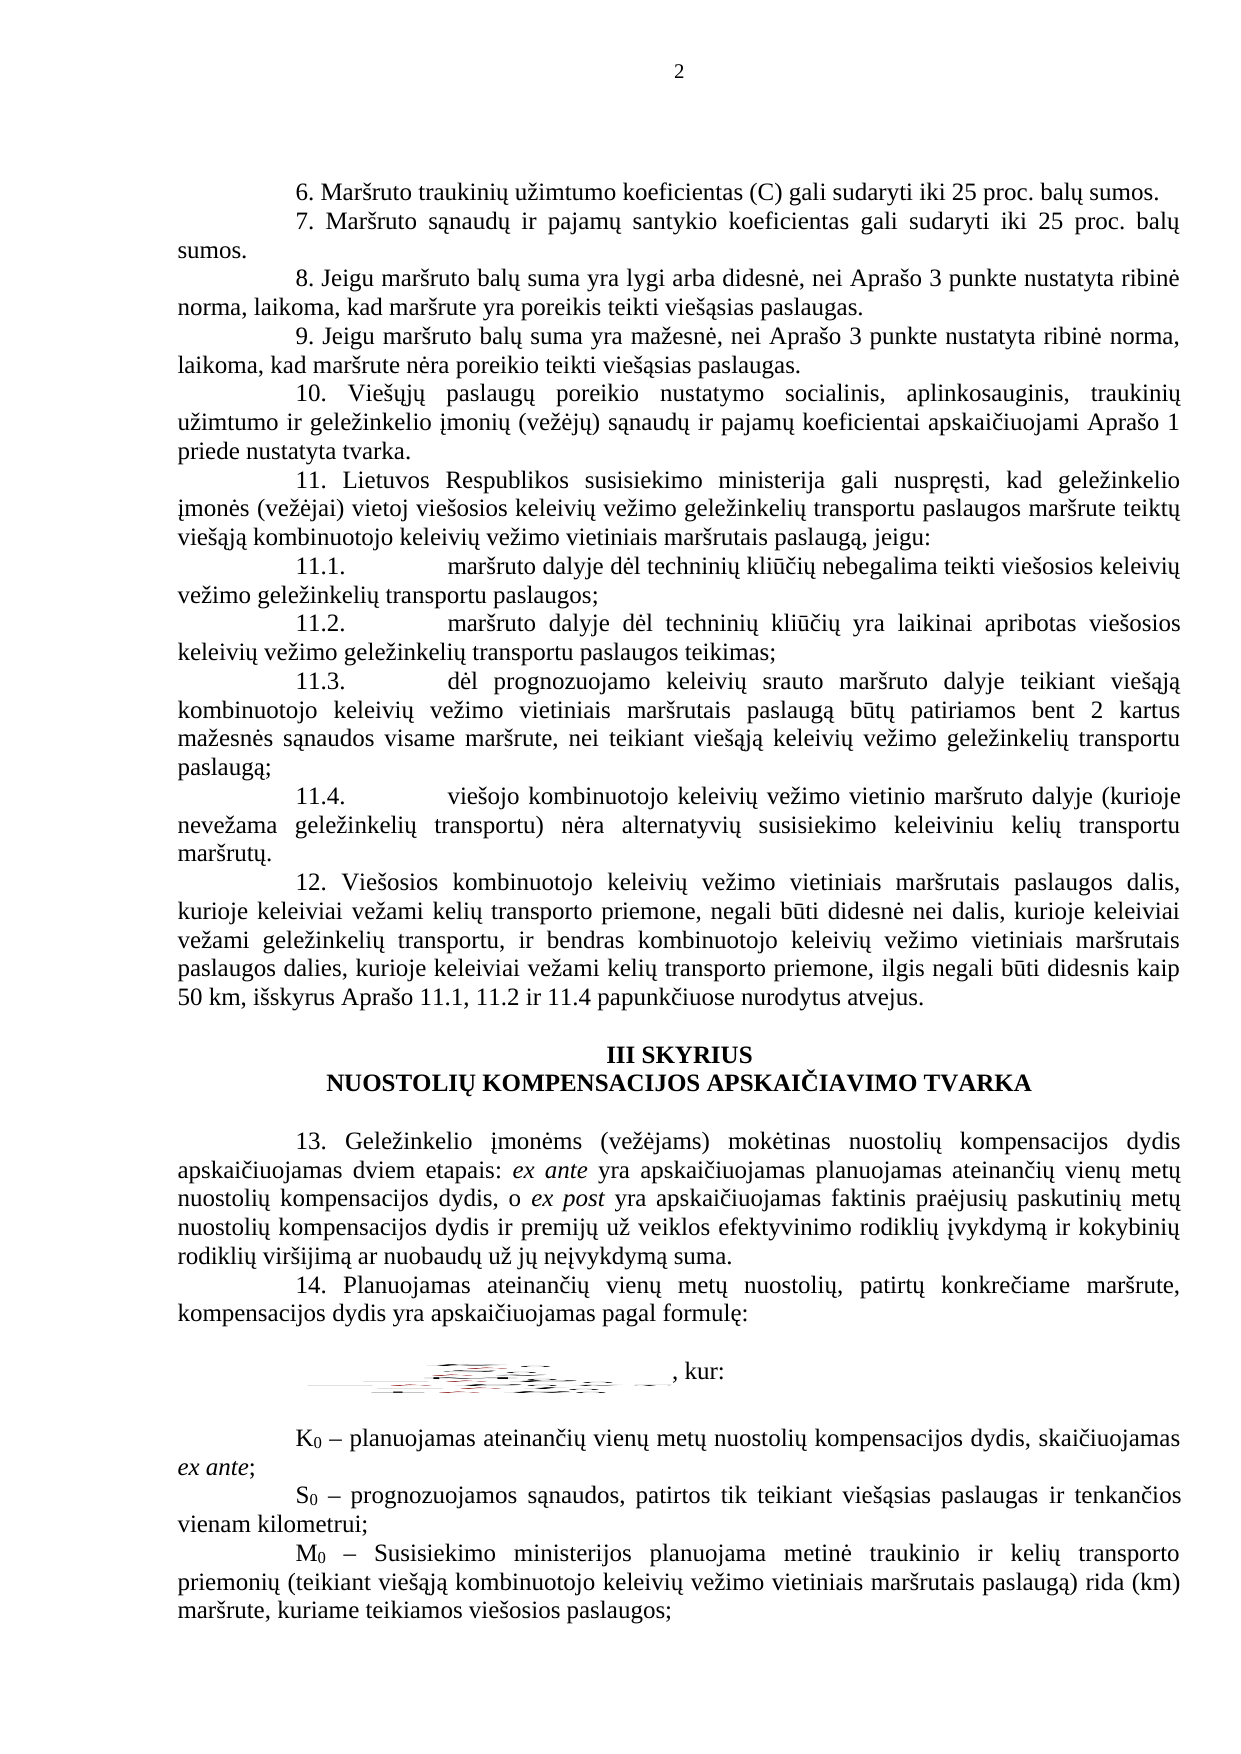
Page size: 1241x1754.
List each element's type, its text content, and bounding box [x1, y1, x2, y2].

text S0 – prognozuojamos sąnaudos, patirtos tik teikiant viešąsias paslaugas ir tenkančios vienam kilometrui; [177, 1480, 1181, 1538]
text 8. Jeigu maršruto balų suma yra lygi arba didesnė, nei Aprašo 3 punkte nustatyta ribinė norma, laikoma, kad maršrute yra poreikis teikti viešąsias paslaugas. [177, 263, 1181, 321]
text 10. Viešųjų paslaugų poreikio nustatymo socialinis, aplinkosauginis, traukinių užimtumo ir geležinkelio įmonių (vežėjų) sąnaudų ir pajamų koeficientai apskaičiuojami Aprašo 1 priede nustatyta tvarka. [177, 378, 1181, 465]
text NUOSTOLIŲ KOMPENSACIJOS APSKAIČIAVIMO TVARKA [177, 1068, 1181, 1097]
text 9. Jeigu maršruto balų suma yra mažesnė, nei Aprašo 3 punkte nustatyta ribinė norma, laikoma, kad maršrute nėra poreikio teikti viešąsias paslaugas. [177, 321, 1181, 378]
text 12. Viešosios kombinuotojo keleivių vežimo vietiniais maršrutais paslaugos dalis, kurioje keleiviai vežami kelių transporto priemone, negali būti didesnė nei dalis, kurioje keleiviai vežami geležinkelių transportu, ir bendras kombinuotojo keleivių vežimo vietiniais maršrutais paslaugos dalies, kurioje keleiviai vežami kelių transporto priemone, ilgis negali būti didesnis kaip 50 km, išskyrus Aprašo 11.1, 11.2 ir 11.4 papunkčiuose nurodytus atvejus. [177, 867, 1181, 1011]
text , kur: [177, 1356, 1181, 1394]
text M0 – Susisiekimo ministerijos planuojama metinė traukinio ir kelių transporto priemonių (teikiant viešąją kombinuotojo keleivių vežimo vietiniais maršrutais paslaugą) rida (km) maršrute, kuriame teikiamos viešosios paslaugos; [177, 1538, 1181, 1624]
text 6. Maršruto traukinių užimtumo koeficientas (C) gali sudaryti iki 25 proc. balų sumos. [177, 177, 1181, 206]
text 13. Geležinkelio įmonėms (vežėjams) mokėtinas nuostolių kompensacijos dydis apskaičiuojamas dviem etapais: ex ante yra apskaičiuojamas planuojamas ateinančių vienų metų nuostolių kompensacijos dydis, o ex post yra apskaičiuojamas faktinis praėjusių paskutinių metų nuostolių kompensacijos dydis ir premijų už veiklos efektyvinimo rodiklių įvykdymą ir kokybinių rodiklių viršijimą ar nuobaudų už jų neįvykdymą suma. [177, 1126, 1181, 1270]
text 11.1. maršruto dalyje dėl techninių kliūčių nebegalima teikti viešosios keleivių vežimo geležinkelių transportu paslaugos; [177, 551, 1181, 608]
text 11.4. viešojo kombinuotojo keleivių vežimo vietinio maršruto dalyje (kurioje nevežama geležinkelių transportu) nėra alternatyvių susisiekimo keleiviniu kelių transportu maršrutų. [177, 781, 1181, 867]
text 14. Planuojamas ateinančių vienų metų nuostolių, patirtų konkrečiame maršrute, kompensacijos dydis yra apskaičiuojamas pagal formulę: [177, 1270, 1181, 1327]
text III SKYRIUS [177, 1040, 1181, 1068]
text 7. Maršruto sąnaudų ir pajamų santykio koeficientas gali sudaryti iki 25 proc. balų sumos. [177, 206, 1181, 263]
text K0 – planuojamas ateinančių vienų metų nuostolių kompensacijos dydis, skaičiuojamas ex ante; [177, 1423, 1181, 1480]
text 11. Lietuvos Respublikos susisiekimo ministerija gali nuspręsti, kad geležinkelio įmonės (vežėjai) vietoj viešosios keleivių vežimo geležinkelių transportu paslaugos maršrute teiktų viešąją kombinuotojo keleivių vežimo vietiniais maršrutais paslaugą, jeigu: [177, 465, 1181, 551]
text 11.3. dėl prognozuojamo keleivių srauto maršruto dalyje teikiant viešąją kombinuotojo keleivių vežimo vietiniais maršrutais paslaugą būtų patiriamos bent 2 kartus mažesnės sąnaudos visame maršrute, nei teikiant viešąją keleivių vežimo geležinkelių transportu paslaugą; [177, 666, 1181, 781]
text 11.2. maršruto dalyje dėl techninių kliūčių yra laikinai apribotas viešosios keleivių vežimo geležinkelių transportu paslaugos teikimas; [177, 608, 1181, 666]
